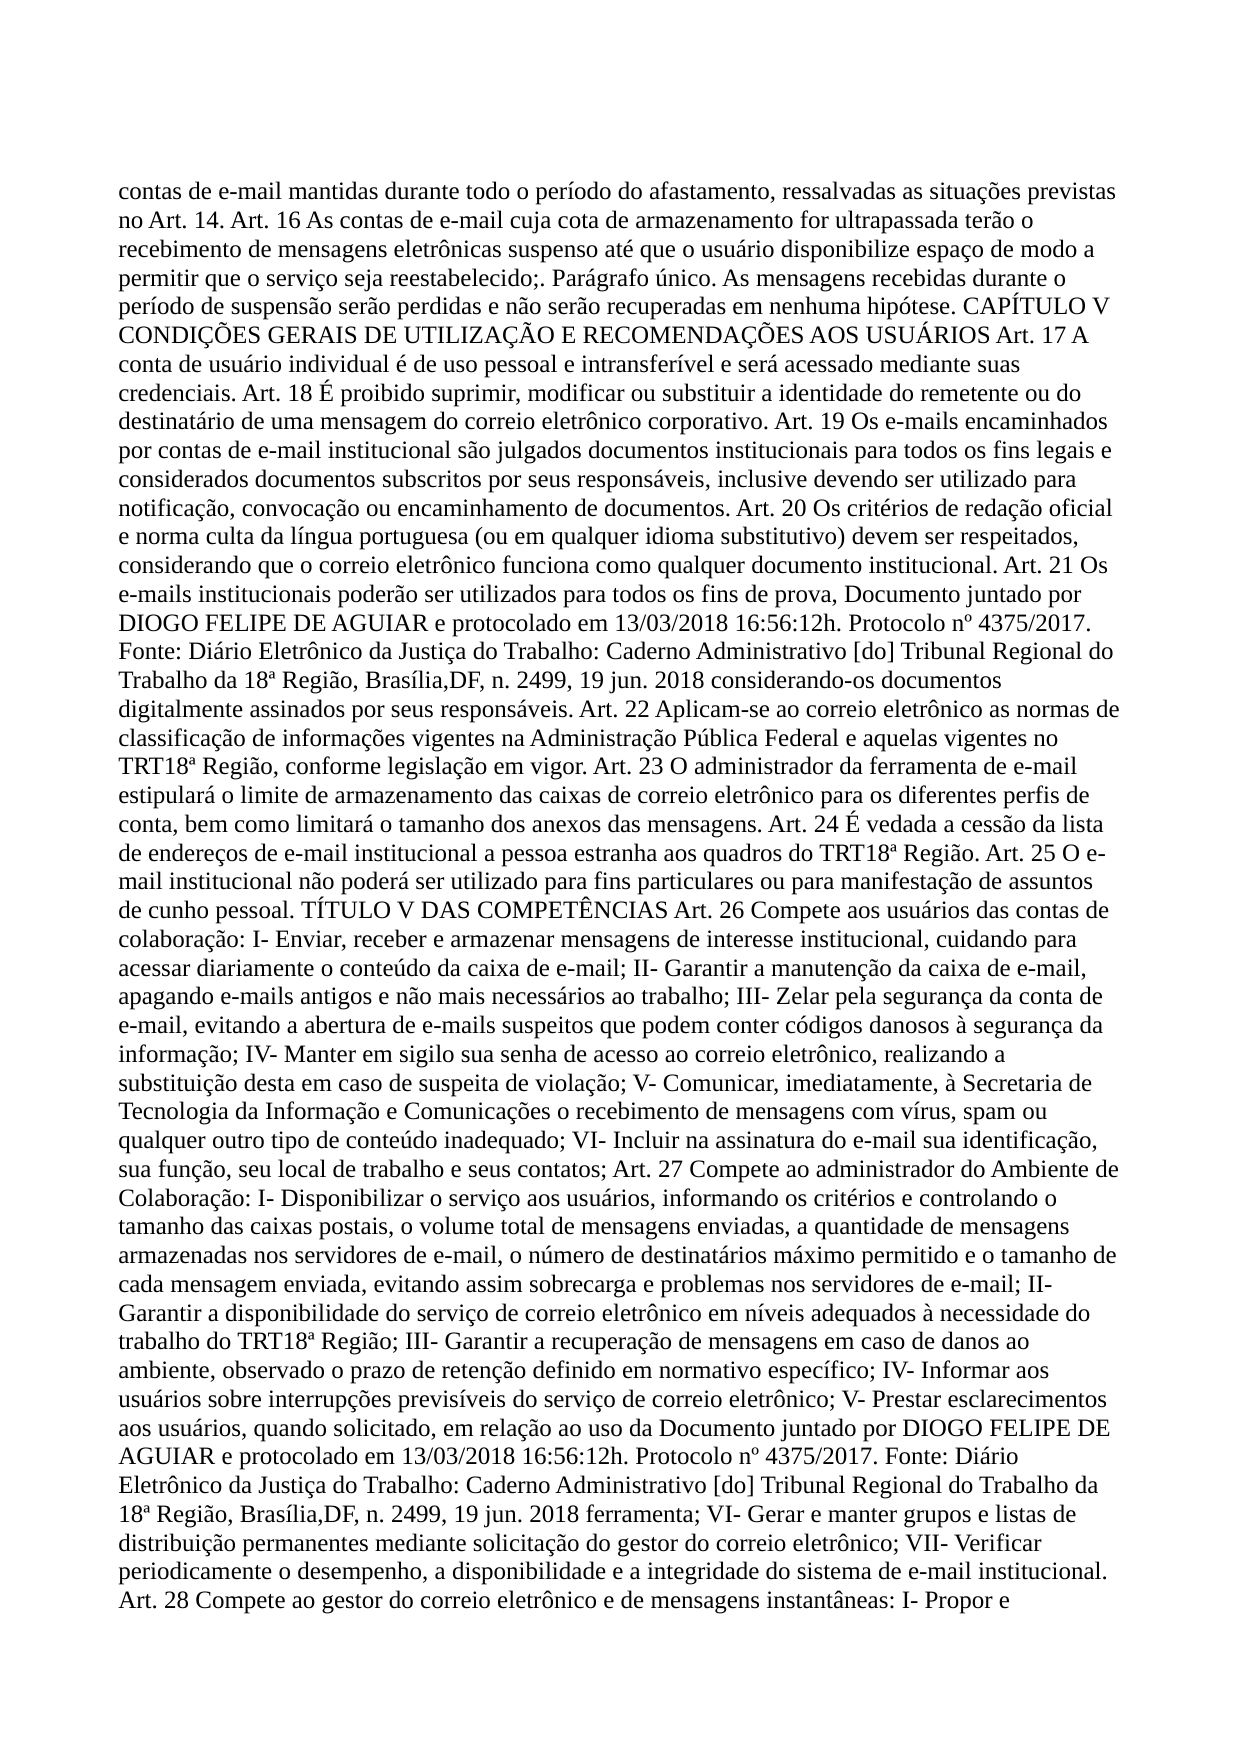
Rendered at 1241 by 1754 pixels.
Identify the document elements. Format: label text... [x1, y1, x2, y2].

text contas de e-mail mantidas durante todo o período do afastamento, ressalvadas as situações previstas no Art. 14. Art. 16 As contas de e-mail cuja cota de armazenamento for ultrapassada terão o recebimento de mensagens eletrônicas suspenso até que o usuário disponibilize espaço de modo a permitir que o serviço seja reestabelecido;. Parágrafo único. As mensagens recebidas durante o período de suspensão serão perdidas e não serão recuperadas em nenhuma hipótese. CAPÍTULO V CONDIÇÕES GERAIS DE UTILIZAÇÃO E RECOMENDAÇÕES AOS USUÁRIOS Art. 17 A conta de usuário individual é de uso pessoal e intransferível e será acessado mediante suas credenciais. Art. 18 É proibido suprimir, modificar ou substituir a identidade do remetente ou do destinatário de uma mensagem do correio eletrônico corporativo. Art. 19 Os e-mails encaminhados por contas de e-mail institucional são julgados documentos institucionais para todos os fins legais e considerados documentos subscritos por seus responsáveis, inclusive devendo ser utilizado para notificação, convocação ou encaminhamento de documentos. Art. 20 Os critérios de redação oficial e norma culta da língua portuguesa (ou em qualquer idioma substitutivo) devem ser respeitados, considerando que o correio eletrônico funciona como qualquer documento institucional. Art. 21 Os e-mails institucionais poderão ser utilizados para todos os fins de prova, Documento juntado por DIOGO FELIPE DE AGUIAR e protocolado em 13/03/2018 16:56:12h. Protocolo nº 4375/2017. Fonte: Diário Eletrônico da Justiça do Trabalho: Caderno Administrativo [do] Tribunal Regional do Trabalho da 18ª Região, Brasília,DF, n. 2499, 19 jun. 2018 considerando-os documentos digitalmente assinados por seus responsáveis. Art. 22 Aplicam-se ao correio eletrônico as normas de classificação de informações vigentes na Administração Pública Federal e aquelas vigentes no TRT18ª Região, conforme legislação em vigor. Art. 23 O administrador da ferramenta de e-mail estipulará o limite de armazenamento das caixas de correio eletrônico para os diferentes perfis de conta, bem como limitará o tamanho dos anexos das mensagens. Art. 24 É vedada a cessão da lista de endereços de e-mail institucional a pessoa estranha aos quadros do TRT18ª Região. Art. 25 O e-mail institucional não poderá ser utilizado para fins particulares ou para manifestação de assuntos de cunho pessoal. TÍTULO V DAS COMPETÊNCIAS Art. 26 Compete aos usuários das contas de colaboração: I- Enviar, receber e armazenar mensagens de interesse institucional, cuidando para acessar diariamente o conteúdo da caixa de e-mail; II- Garantir a manutenção da caixa de e-mail, apagando e-mails antigos e não mais necessários ao trabalho; III- Zelar pela segurança da conta de e-mail, evitando a abertura de e-mails suspeitos que podem conter códigos danosos à segurança da informação; IV- Manter em sigilo sua senha de acesso ao correio eletrônico, realizando a substituição desta em caso de suspeita de violação; V- Comunicar, imediatamente, à Secretaria de Tecnologia da Informação e Comunicações o recebimento de mensagens com vírus, spam ou qualquer outro tipo de conteúdo inadequado; VI- Incluir na assinatura do e-mail sua identificação, sua função, seu local de trabalho e seus contatos; Art. 27 Compete ao administrador do Ambiente de Colaboração: I- Disponibilizar o serviço aos usuários, informando os critérios e controlando o tamanho das caixas postais, o volume total de mensagens enviadas, a quantidade de mensagens armazenadas nos servidores de e-mail, o número de destinatários máximo permitido e o tamanho de cada mensagem enviada, evitando assim sobrecarga e problemas nos servidores de e-mail; II- Garantir a disponibilidade do serviço de correio eletrônico em níveis adequados à necessidade do trabalho do TRT18ª Região; III- Garantir a recuperação de mensagens em caso de danos ao ambiente, observado o prazo de retenção definido em normativo específico; IV- Informar aos usuários sobre interrupções previsíveis do serviço de correio eletrônico; V- Prestar esclarecimentos aos usuários, quando solicitado, em relação ao uso da Documento juntado por DIOGO FELIPE DE AGUIAR e protocolado em 13/03/2018 16:56:12h. Protocolo nº 4375/2017. Fonte: Diário Eletrônico da Justiça do Trabalho: Caderno Administrativo [do] Tribunal Regional do Trabalho da 18ª Região, Brasília,DF, n. 2499, 19 jun. 2018 ferramenta; VI- Gerar e manter grupos e listas de distribuição permanentes mediante solicitação do gestor do correio eletrônico; VII- Verificar periodicamente o desempenho, a disponibilidade e a integridade do sistema de e-mail institucional. Art. 28 Compete ao gestor do correio eletrônico e de mensagens instantâneas: I- Propor e [118, 176, 1122, 1614]
